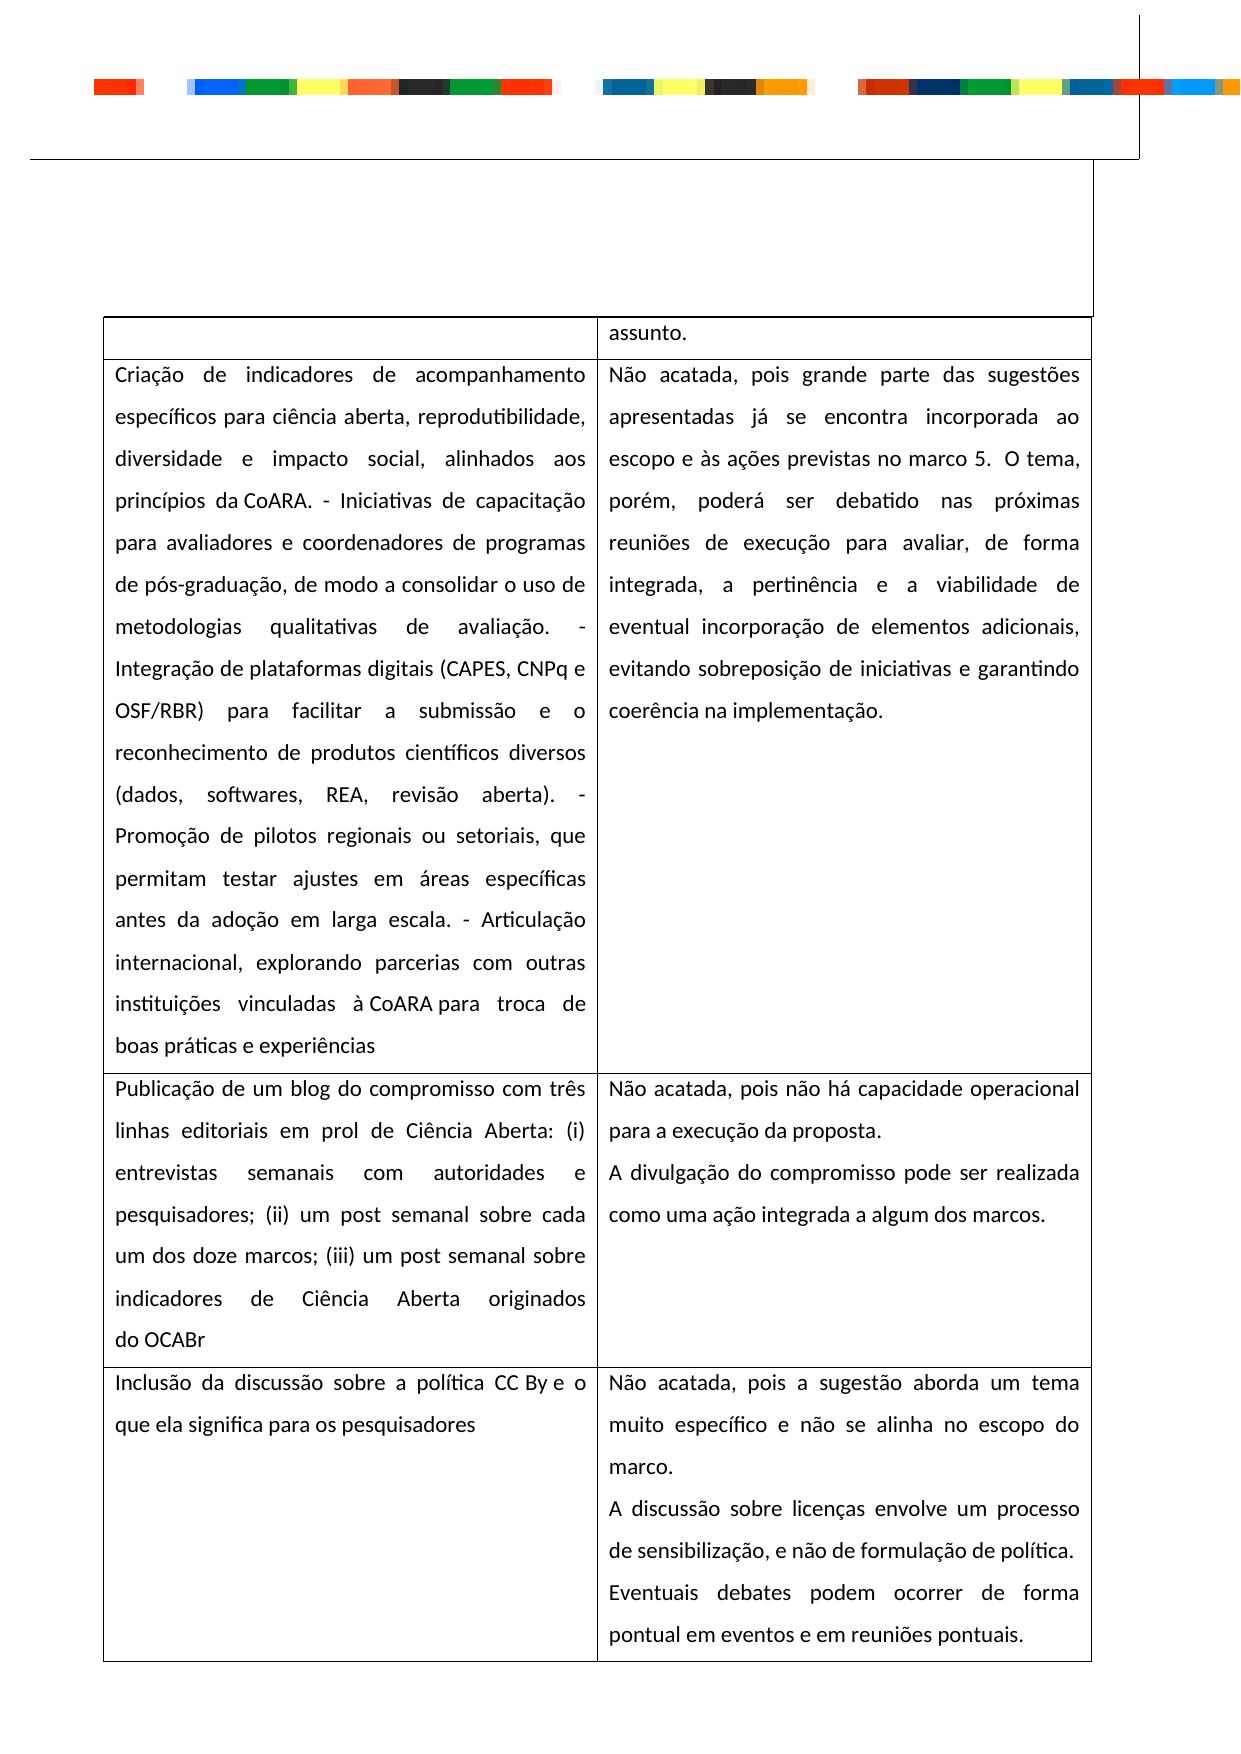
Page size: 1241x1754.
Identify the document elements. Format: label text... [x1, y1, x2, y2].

table_cell [104, 318, 597, 359]
table_cell Não acatada, pois a sugestão aborda um tema muito específico e não se alinha no escopo do marco. A discussão sobre licenças envolve um processo de sensibilização, e não de formulação de política. Eventuais debates podem ocorrer de forma pontual em eventos e em reuniões pontuais. [598, 1368, 1091, 1661]
table_cell assunto. [598, 318, 1091, 359]
table_cell Criação de indicadores de acompanhamento específicos para ciência aberta, reprodutibilidade, diversidade e impacto social, alinhados aos princípios da CoARA. - Iniciativas de capacitação para avaliadores e coordenadores de programas de pós-graduação, de modo a consolidar o uso de metodologias qualitativas de avaliação. - Integração de plataformas digitais (CAPES, CNPq e OSF/RBR) para facilitar a submissão e o reconhecimento de produtos científicos diversos (dados, softwares, REA, revisão aberta). - Promoção de pilotos regionais ou setoriais, que permitam testar ajustes em áreas específicas antes da adoção em larga escala. - Articulação internacional, explorando parcerias com outras instituições vinculadas à CoARA para troca de boas práticas e experiências [104, 360, 597, 1073]
table_cell Não acatada, pois grande parte das sugestões apresentadas já se encontra incorporada ao escopo e às ações previstas no marco 5. O tema, porém, poderá ser debatido nas próximas reuniões de execução para avaliar, de forma integrada, a pertinência e a viabilidade de eventual incorporação de elementos adicionais, evitando sobreposição de iniciativas e garantindo coerência na implementação. [598, 360, 1091, 1073]
table_cell Não acatada, pois não há capacidade operacional para a execução da proposta. A divulgação do compromisso pode ser realizada como uma ação integrada a algum dos marcos. [598, 1074, 1091, 1367]
table_cell Inclusão da discussão sobre a política CC By e o que ela significa para os pesquisadores [104, 1368, 597, 1661]
table_cell Publicação de um blog do compromisso com três linhas editoriais em prol de Ciência Aberta: (i) entrevistas semanais com autoridades e pesquisadores; (ii) um post semanal sobre cada um dos doze marcos; (iii) um post semanal sobre indicadores de Ciência Aberta originados do OCABr [104, 1074, 597, 1367]
